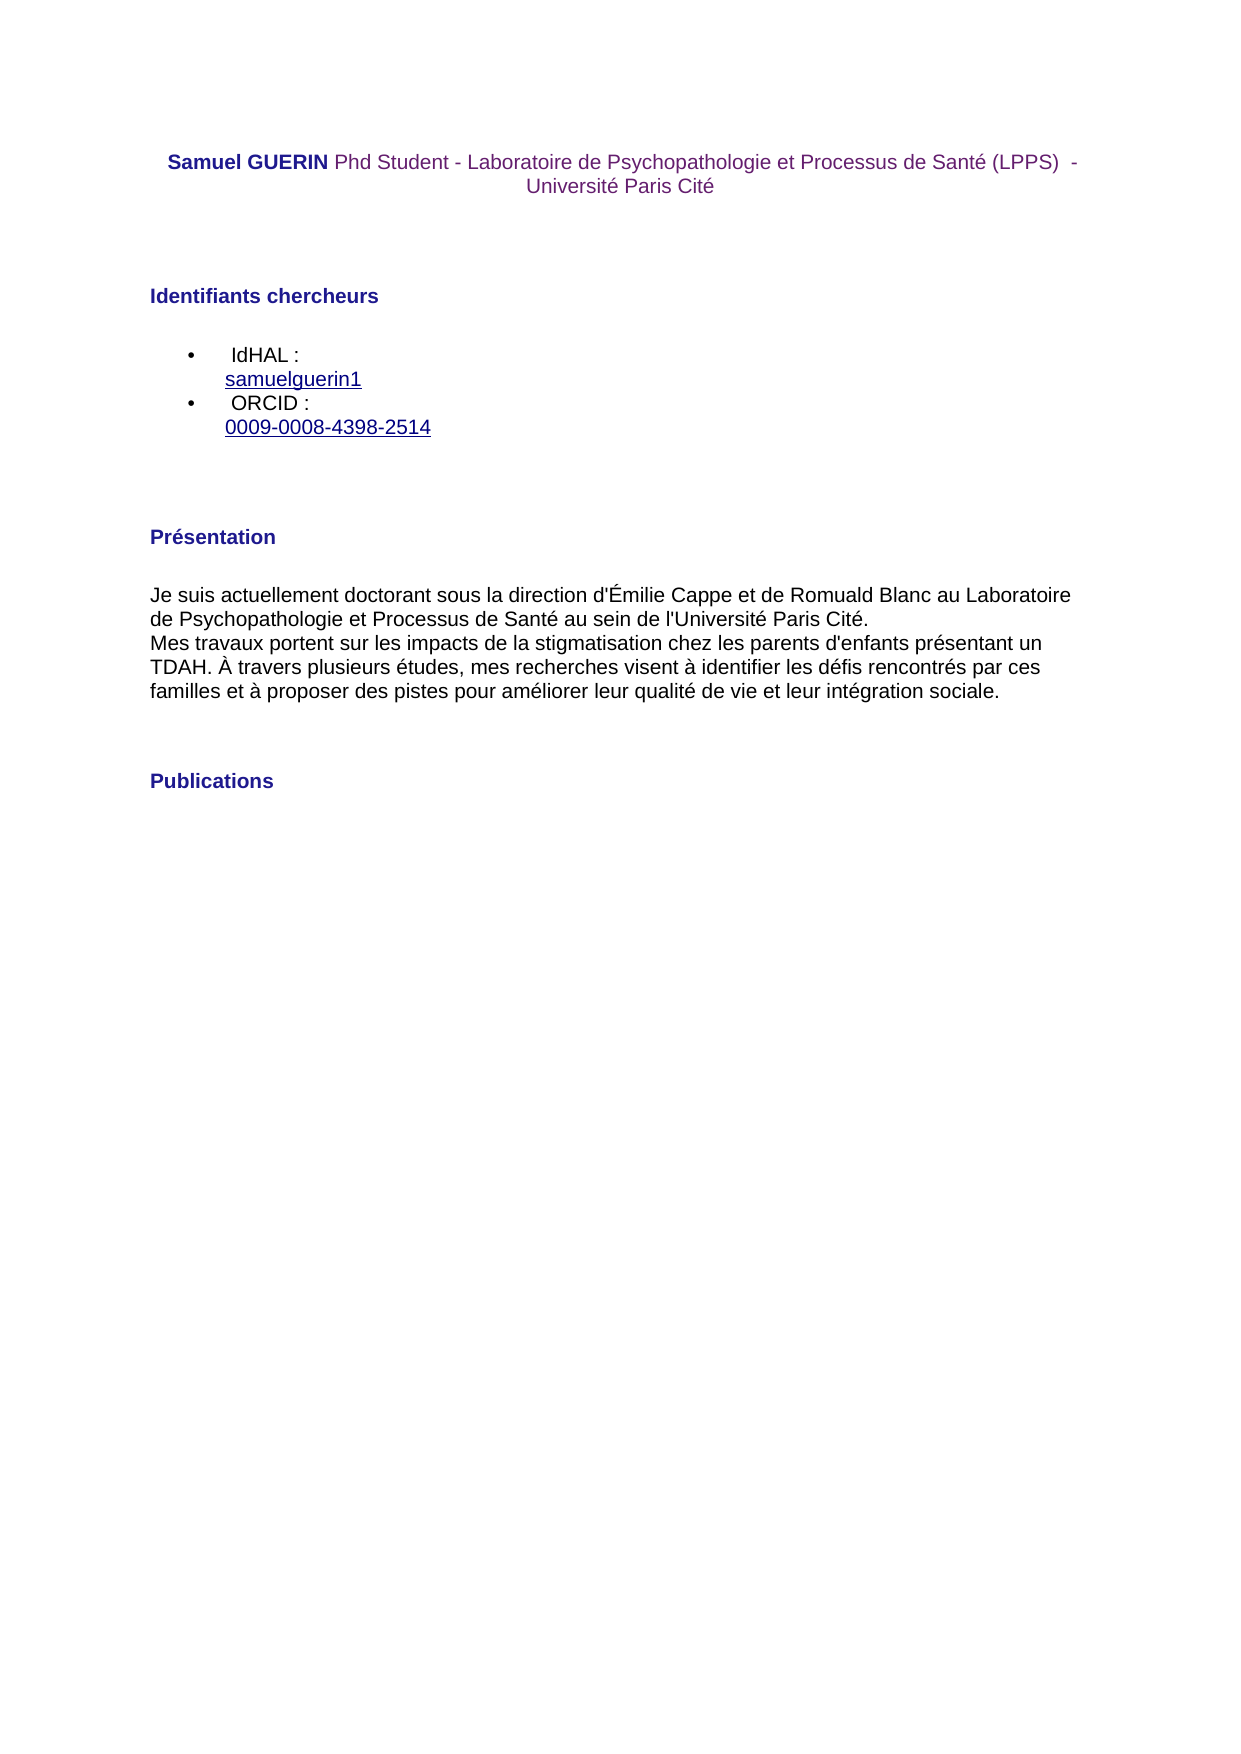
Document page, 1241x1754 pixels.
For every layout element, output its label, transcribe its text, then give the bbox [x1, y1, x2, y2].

subtitle Identifiants chercheurs [150, 284, 1090, 308]
subtitle Publications [150, 769, 1090, 793]
subtitle Présentation [150, 525, 1090, 549]
text Je suis actuellement doctorant sous la direction d'Émilie Cappe et de Romuald Blanc au Laboratoire de Psychopathologie et Processus de Santé au sein de l'Université Paris Cité. [150, 583, 1090, 631]
list samuelguerin1 [187, 367, 1090, 391]
list IdHAL : [187, 343, 1090, 367]
list 0009-0008-4398-2514 [187, 414, 1090, 438]
text Mes travaux portent sur les impacts de la stigmatisation chez les parents d'enfants présentant un TDAH. À travers plusieurs études, mes recherches visent à identifier les défis rencontrés par ces familles et à proposer des pistes pour améliorer leur qualité de vie et leur intégration sociale. [150, 631, 1090, 703]
subtitle Samuel GUERIN Phd Student - Laboratoire de Psychopathologie et Processus de Santé (LPPS) - Université Paris Cité [150, 150, 1090, 198]
list ORCID : [187, 391, 1090, 414]
